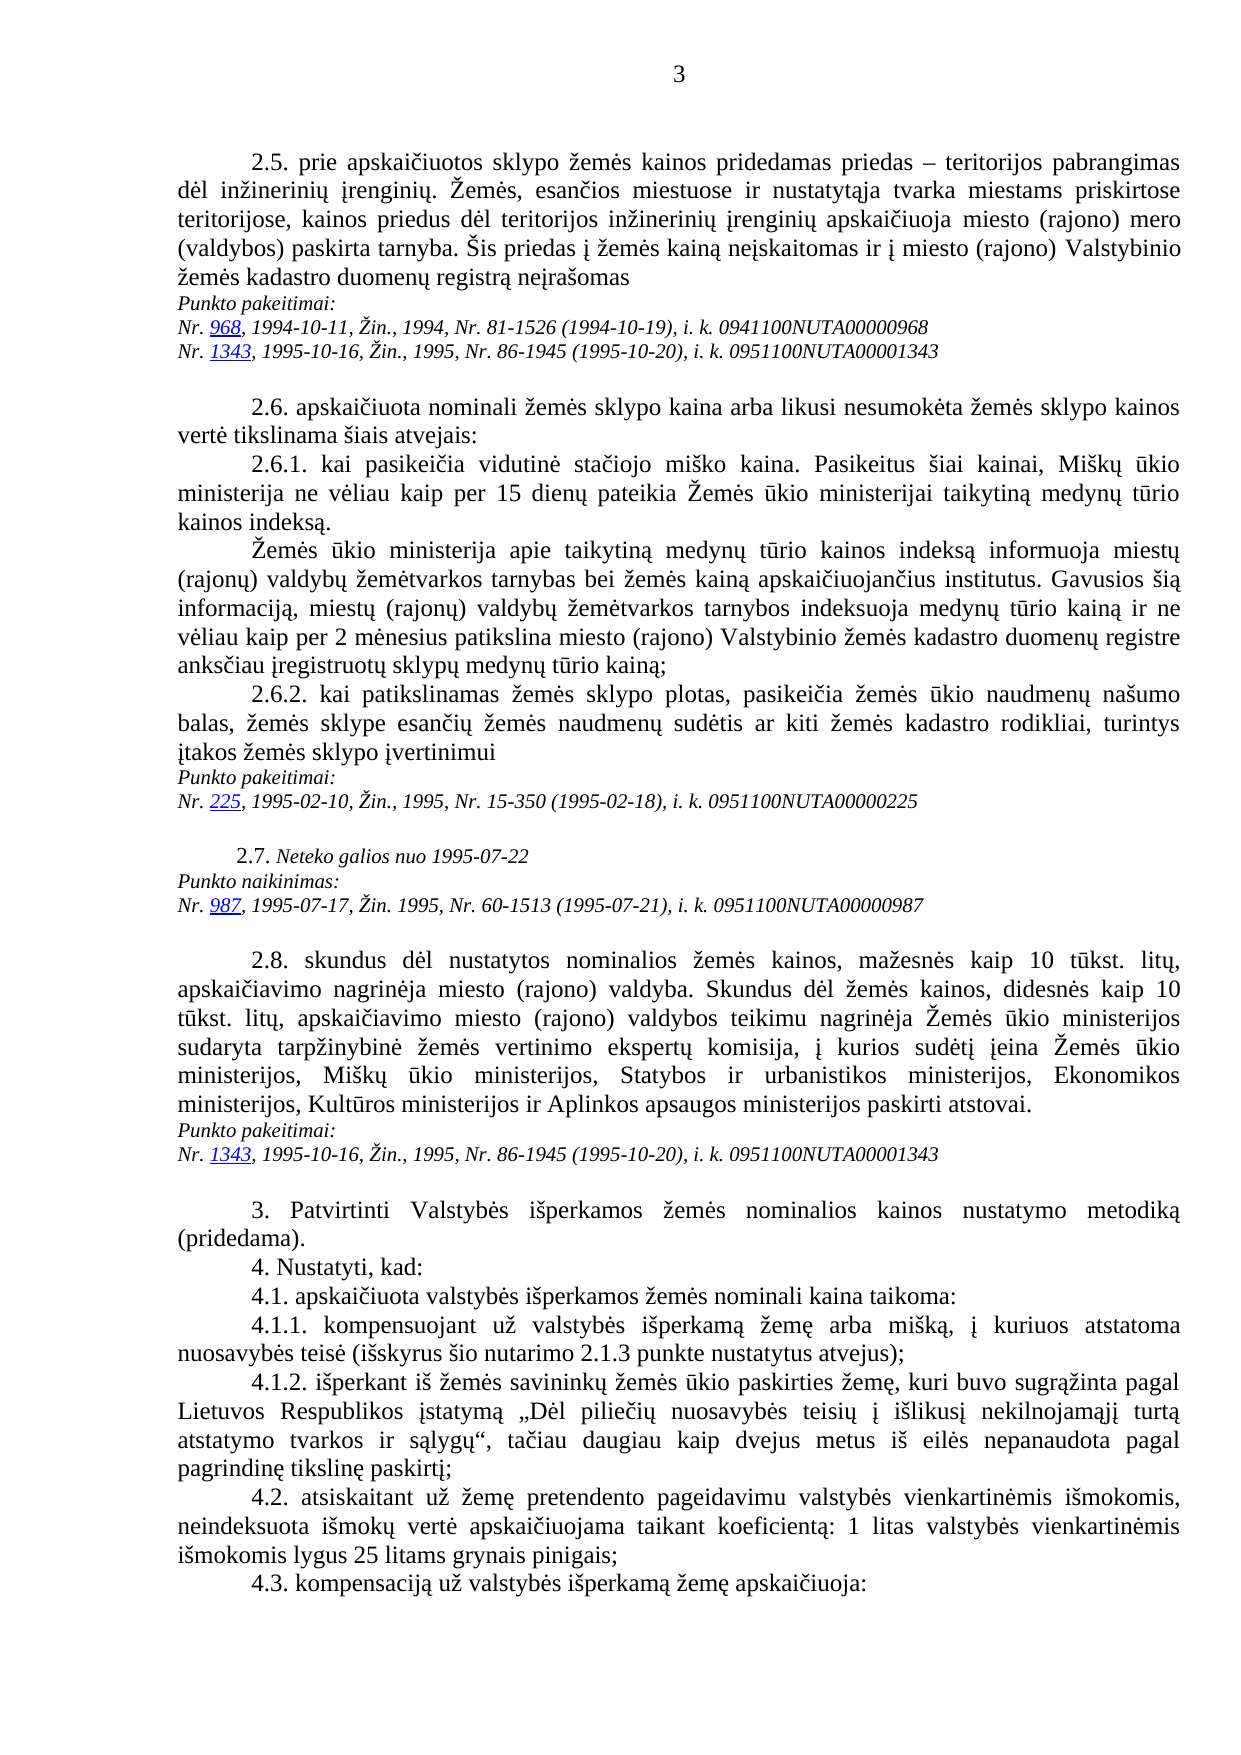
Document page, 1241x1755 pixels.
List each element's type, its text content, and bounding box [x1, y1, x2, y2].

text 2.5. prie apskaičiuotos sklypo žemės kainos pridedamas priedas – teritorijos pabrangimas dėl inžinerinių įrenginių. Žemės, esančios miestuose ir nustatytąja tvarka miestams priskirtose teritorijose, kainos priedus dėl teritorijos inžinerinių įrenginių apskaičiuoja miesto (rajono) mero (valdybos) paskirta tarnyba. Šis priedas į žemės kainą neįskaitomas ir į miesto (rajono) Valstybinio žemės kadastro duomenų registrą neįrašomas [177, 147, 1181, 291]
text 4.1.2. išperkant iš žemės savininkų žemės ūkio paskirties žemę, kuri buvo sugrąžinta pagal Lietuvos Respublikos įstatymą „Dėl piliečių nuosavybės teisių į išlikusį nekilnojamąjį turtą atstatymo tvarkos ir sąlygų“, tačiau daugiau kaip dvejus metus iš eilės nepanaudota pagal pagrindinę tikslinę paskirtį; [177, 1367, 1181, 1482]
text 4.2. atsiskaitant už žemę pretendento pageidavimu valstybės vienkartinėmis išmokomis, neindeksuota išmokų vertė apskaičiuojama taikant koeficientą: 1 litas valstybės vienkartinėmis išmokomis lygus 25 litams grynais pinigais; [177, 1482, 1181, 1568]
text Nr. 968, 1994-10-11, Žin., 1994, Nr. 81-1526 (1994-10-19), i. k. 0941100NUTA00000968 [177, 315, 1181, 339]
text Punkto pakeitimai: [177, 1118, 1181, 1142]
text 2.6.2. kai patikslinamas žemės sklypo plotas, pasikeičia žemės ūkio naudmenų našumo balas, žemės sklype esančių žemės naudmenų sudėtis ar kiti žemės kadastro rodikliai, turintys įtakos žemės sklypo įvertinimui [177, 679, 1181, 765]
text 4.3. kompensaciją už valstybės išperkamą žemę apskaičiuoja: [177, 1568, 1181, 1597]
text Nr. 225, 1995-02-10, Žin., 1995, Nr. 15-350 (1995-02-18), i. k. 0951100NUTA00000225 [177, 789, 1181, 813]
text 2.8. skundus dėl nustatytos nominalios žemės kainos, mažesnės kaip 10 tūkst. litų, apskaičiavimo nagrinėja miesto (rajono) valdyba. Skundus dėl žemės kainos, didesnės kaip 10 tūkst. litų, apskaičiavimo miesto (rajono) valdybos teikimu nagrinėja Žemės ūkio ministerijos sudaryta tarpžinybinė žemės vertinimo ekspertų komisija, į kurios sudėtį įeina Žemės ūkio ministerijos, Miškų ūkio ministerijos, Statybos ir urbanistikos ministerijos, Ekonomikos ministerijos, Kultūros ministerijos ir Aplinkos apsaugos ministerijos paskirti atstovai. [177, 945, 1181, 1118]
text 2.7. Neteko galios nuo 1995-07-22 [177, 842, 1181, 868]
text Punkto pakeitimai: [177, 765, 1181, 789]
text Punkto naikinimas: [177, 868, 1181, 893]
text 3. Patvirtinti Valstybės išperkamos žemės nominalios kainos nustatymo metodiką (pridedama). [177, 1195, 1181, 1252]
text Žemės ūkio ministerija apie taikytiną medynų tūrio kainos indeksą informuoja miestų (rajonų) valdybų žemėtvarkos tarnybas bei žemės kainą apskaičiuojančius institutus. Gavusios šią informaciją, miestų (rajonų) valdybų žemėtvarkos tarnybos indeksuoja medynų tūrio kainą ir ne vėliau kaip per 2 mėnesius patikslina miesto (rajono) Valstybinio žemės kadastro duomenų registre anksčiau įregistruotų sklypų medynų tūrio kainą; [177, 535, 1181, 679]
text 4.1.1. kompensuojant už valstybės išperkamą žemę arba mišką, į kuriuos atstatoma nuosavybės teisė (išskyrus šio nutarimo 2.1.3 punkte nustatytus atvejus); [177, 1310, 1181, 1367]
text 2.6.1. kai pasikeičia vidutinė stačiojo miško kaina. Pasikeitus šiai kainai, Miškų ūkio ministerija ne vėliau kaip per 15 dienų pateikia Žemės ūkio ministerijai taikytiną medynų tūrio kainos indeksą. [177, 449, 1181, 535]
text 4.1. apskaičiuota valstybės išperkamos žemės nominali kaina taikoma: [177, 1281, 1181, 1310]
text Nr. 1343, 1995-10-16, Žin., 1995, Nr. 86-1945 (1995-10-20), i. k. 0951100NUTA00001343 [177, 1142, 1181, 1166]
text Punkto pakeitimai: [177, 291, 1181, 315]
text Nr. 987, 1995-07-17, Žin. 1995, Nr. 60-1513 (1995-07-21), i. k. 0951100NUTA00000987 [177, 893, 1181, 917]
text 2.6. apskaičiuota nominali žemės sklypo kaina arba likusi nesumokėta žemės sklypo kainos vertė tikslinama šiais atvejais: [177, 392, 1181, 449]
text 4. Nustatyti, kad: [177, 1252, 1181, 1281]
text Nr. 1343, 1995-10-16, Žin., 1995, Nr. 86-1945 (1995-10-20), i. k. 0951100NUTA00001343 [177, 339, 1181, 363]
